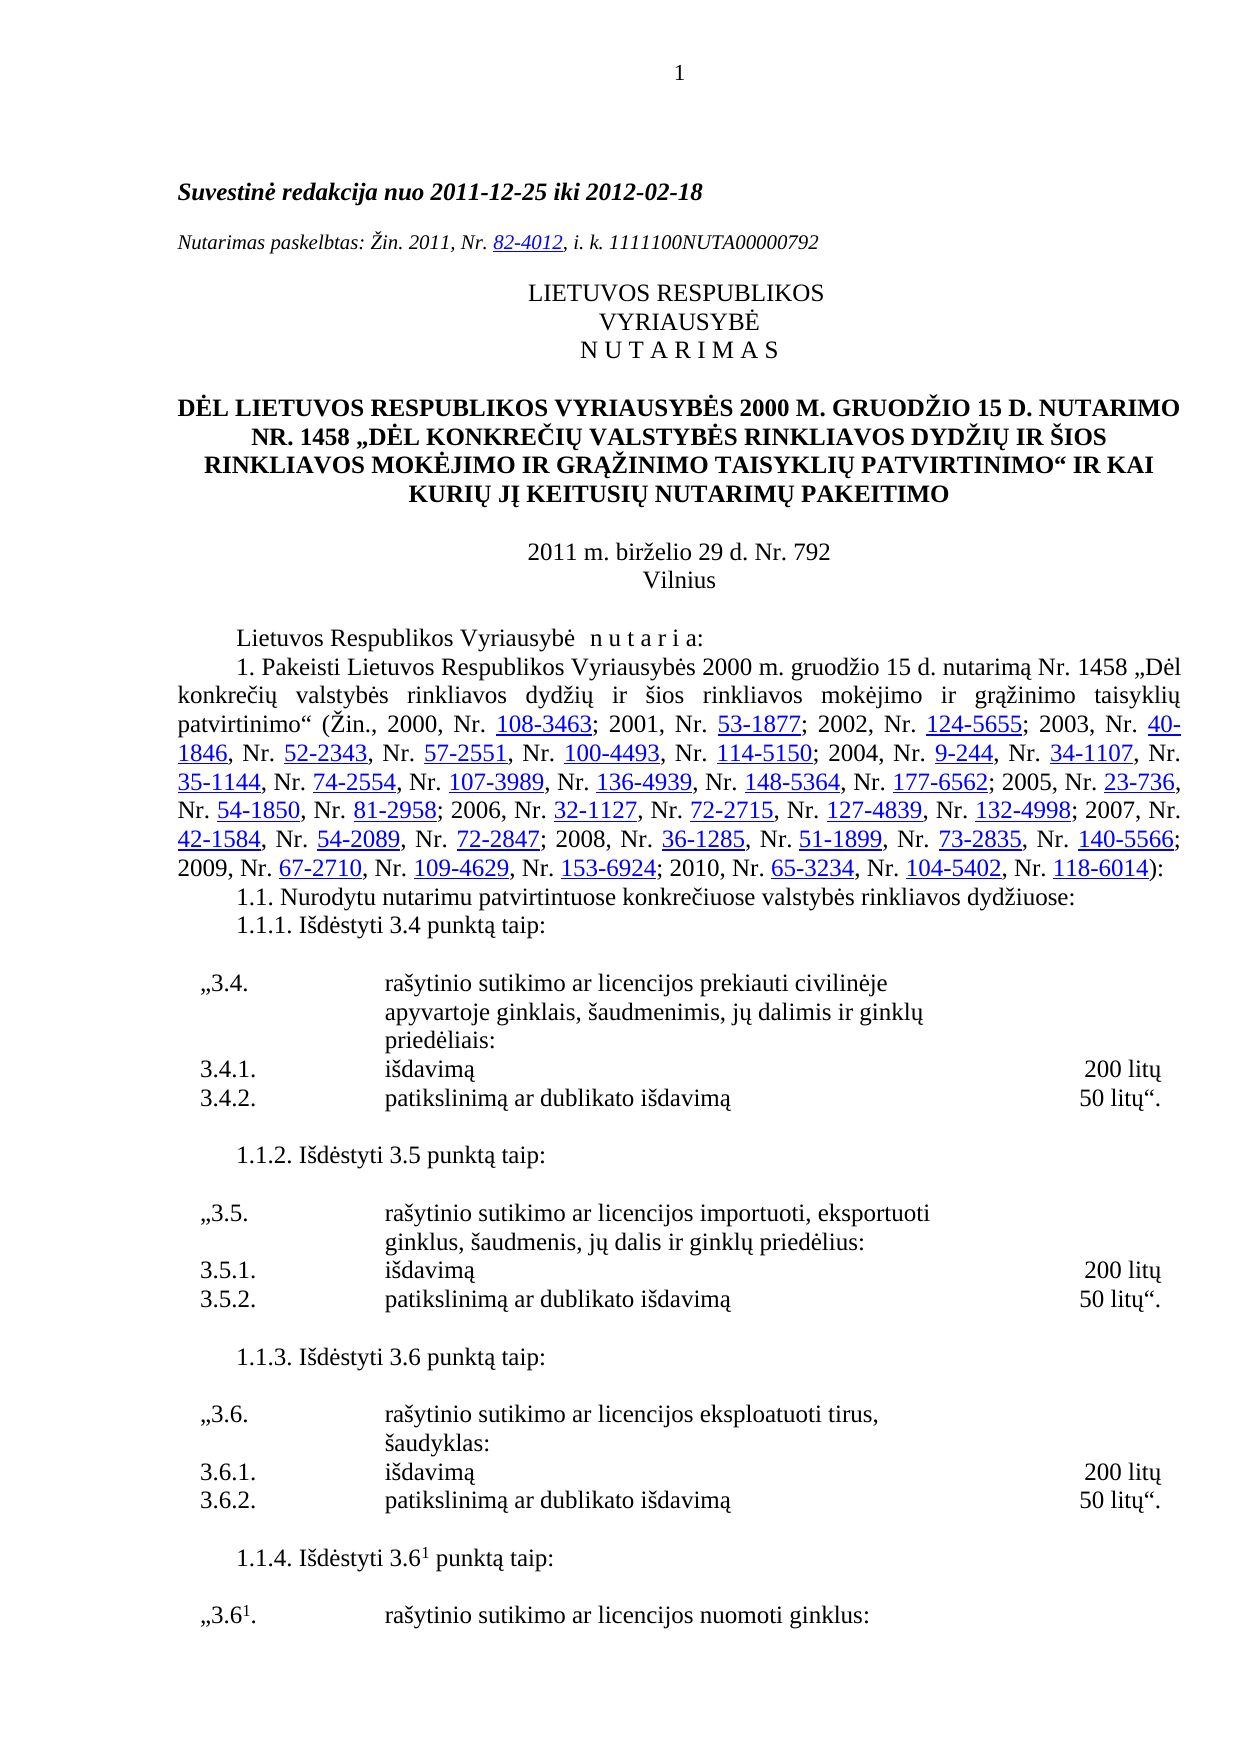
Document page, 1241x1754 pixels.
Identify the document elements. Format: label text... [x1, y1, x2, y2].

table_header [943, 1601, 1172, 1629]
text 1.1.1. Išdėstyti 3.4 punktą taip: [177, 911, 1181, 939]
text Vyriausybė [177, 307, 1181, 336]
table_cell 3.5.2. [189, 1284, 373, 1313]
table_cell 3.5.1. [189, 1256, 373, 1284]
table_header [943, 1399, 1172, 1457]
text DĖL LIETUVOS RESPUBLIKOS VYRIAUSYBĖS 2000 M. GRUODŽIO 15 D. NUTARIMO NR. 1458 „DĖL KONKREČIŲ VALSTYBĖS RINKLIAVOS DYDŽIŲ IR ŠIOS RINKLIAVOS MOKĖJIMO IR GRĄŽINIMO TAISYKLIŲ PATVIRTINIMO“ IR KAI KURIŲ JĮ KEITUSIŲ NUTARIMŲ PAKEITIMO [177, 393, 1181, 508]
table_cell išdavimą [373, 1457, 943, 1486]
table_header „3.5. [189, 1198, 373, 1256]
text Lietuvos Respublikos Vyriausybė nutaria: [177, 623, 1181, 652]
text 1. Pakeisti Lietuvos Respublikos Vyriausybės 2000 m. gruodžio 15 d. nutarimą Nr. 1458 „Dėl konkrečių valstybės rinkliavos dydžių ir šios rinkliavos mokėjimo ir grąžinimo taisyklių patvirtinimo“ (Žin., 2000, Nr. 108-3463; 2001, Nr. 53-1877; 2002, Nr. 124-5655; 2003, Nr. 40-1846, Nr. 52-2343, Nr. 57-2551, Nr. 100-4493, Nr. 114-5150; 2004, Nr. 9-244, Nr. 34-1107, Nr. 35-1144, Nr. 74-2554, Nr. 107-3989, Nr. 136-4939, Nr. 148-5364, Nr. 177-6562; 2005, Nr. 23-736, Nr. 54-1850, Nr. 81-2958; 2006, Nr. 32-1127, Nr. 72-2715, Nr. 127-4839, Nr. 132-4998; 2007, Nr. 42-1584, Nr. 54-2089, Nr. 72-2847; 2008, Nr. 36-1285, Nr. 51-1899, Nr. 73-2835, Nr. 140-5566; 2009, Nr. 67-2710, Nr. 109-4629, Nr. 153-6924; 2010, Nr. 65-3234, Nr. 104-5402, Nr. 118-6014): [177, 652, 1181, 882]
table_cell 3.6.2. [189, 1486, 373, 1514]
table_cell patikslinimą ar dublikato išdavimą [373, 1486, 943, 1514]
table_cell 3.4.1. [189, 1054, 373, 1083]
text 1.1.3. Išdėstyti 3.6 punktą taip: [177, 1342, 1181, 1371]
table_header rašytinio sutikimo ar licencijos eksploatuoti tirus, šaudyklas: [373, 1399, 943, 1457]
table_header [943, 1198, 1172, 1256]
table_cell patikslinimą ar dublikato išdavimą [373, 1284, 943, 1313]
text NUTARIMAS [177, 336, 1181, 364]
table_header „3.4. [189, 968, 373, 1054]
table_cell 50 litų“. [943, 1083, 1172, 1112]
table_cell patikslinimą ar dublikato išdavimą [373, 1083, 943, 1112]
table_cell 50 litų“. [943, 1284, 1172, 1313]
table_header „3.61. [189, 1601, 373, 1629]
text Nutarimas paskelbtas: Žin. 2011, Nr. 82-4012, i. k. 1111100NUTA00000792 [177, 230, 1181, 254]
text Suvestinė redakcija nuo 2011-12-25 iki 2012-02-18 [177, 177, 1181, 206]
text 1.1.4. Išdėstyti 3.61 punktą taip: [177, 1543, 1181, 1572]
table_cell 200 litų [943, 1256, 1172, 1284]
table_cell 200 litų [943, 1457, 1172, 1486]
table_cell 3.6.1. [189, 1457, 373, 1486]
text 1.1.2. Išdėstyti 3.5 punktą taip: [177, 1141, 1181, 1169]
table_header rašytinio sutikimo ar licencijos importuoti, eksportuoti ginklus, šaudmenis, jų dalis ir ginklų priedėlius: [373, 1198, 943, 1256]
table_cell išdavimą [373, 1054, 943, 1083]
table_header „3.6. [189, 1399, 373, 1457]
text 2011 m. birželio 29 d. Nr. 792 [177, 537, 1181, 566]
table_header rašytinio sutikimo ar licencijos nuomoti ginklus: [373, 1601, 943, 1629]
table_cell 50 litų“. [943, 1486, 1172, 1514]
table_header rašytinio sutikimo ar licencijos prekiauti civilinėje apyvartoje ginklais, šaudmenimis, jų dalimis ir ginklų priedėliais: [373, 968, 943, 1054]
table_header [943, 968, 1172, 1054]
table_cell išdavimą [373, 1256, 943, 1284]
text Lietuvos Respublikos [177, 278, 1181, 307]
table_cell 200 litų [943, 1054, 1172, 1083]
text 1.1. Nurodytu nutarimu patvirtintuose konkrečiuose valstybės rinkliavos dydžiuose: [177, 882, 1181, 911]
text Vilnius [177, 566, 1181, 594]
table_cell 3.4.2. [189, 1083, 373, 1112]
